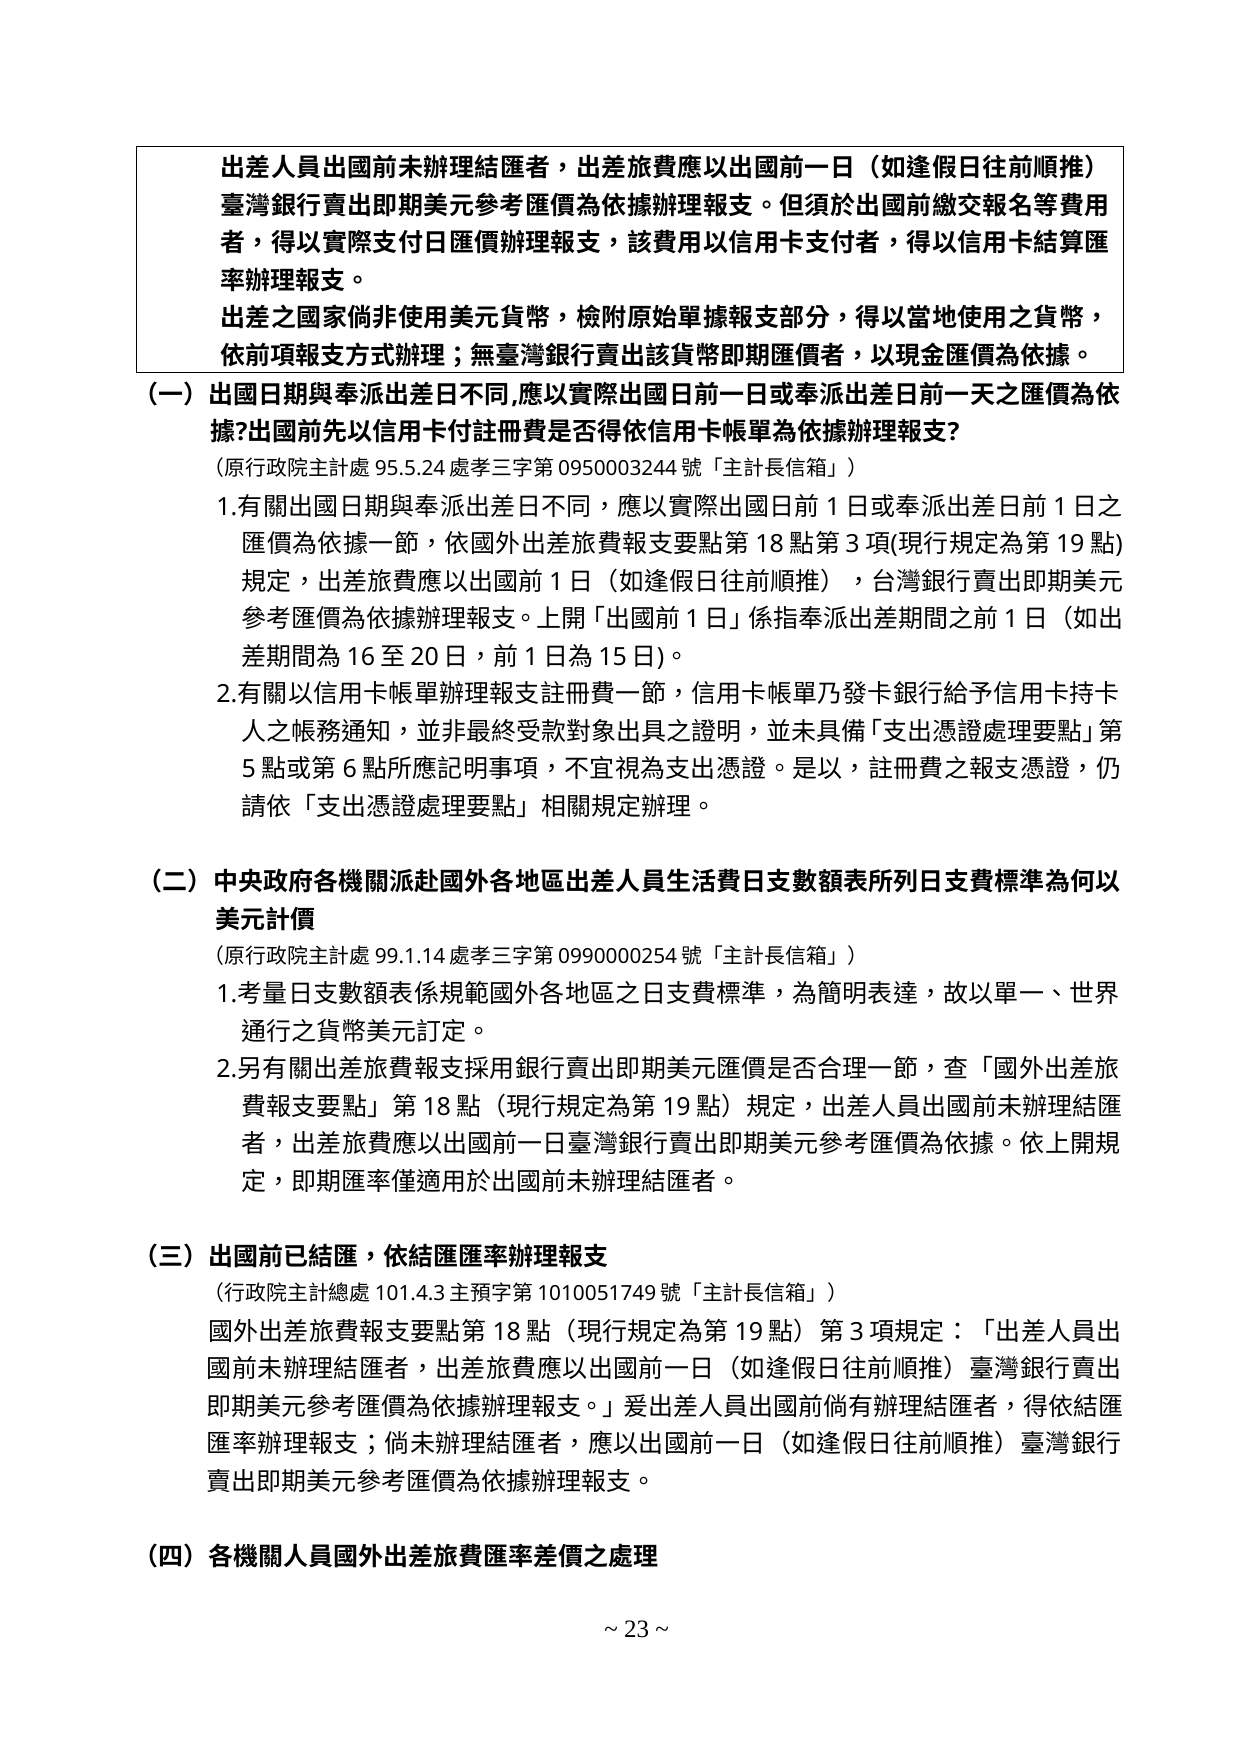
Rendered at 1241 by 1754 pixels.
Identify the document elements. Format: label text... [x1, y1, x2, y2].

text （二）中央政府各機關派赴國外各地區出差人員生活費日支數額表所列日支費標準為何以美元計價 [137, 860, 1123, 935]
text （原行政院主計處99.1.14處孝三字第0990000254號「主計長信箱」） [204, 935, 1123, 973]
text 國外出差旅費報支要點第18點（現行規定為第19點）第3項規定：「出差人員出國前未辦理結匯者，出差旅費應以出國前一日（如逢假日往前順推）臺灣銀行賣出即期美元參考匯價為依據辦理報支。」爰出差人員出國前倘有辦理結匯者，得依結匯匯率辦理報支；倘未辦理結匯者，應以出國前一日（如逢假日往前順推）臺灣銀行賣出即期美元參考匯價為依據辦理報支。 [207, 1310, 1123, 1498]
text （原行政院主計處95.5.24處孝三字第0950003244號「主計長信箱」） [204, 448, 1123, 485]
table_header 出差人員出國前未辦理結匯者，出差旅費應以出國前一日（如逢假日往前順推）臺灣銀行賣出即期美元參考匯價為依據辦理報支。但須於出國前繳交報名等費用者，得以實際支付日匯價辦理報支，該費用以信用卡支付者，得以信用卡結算匯率辦理報支。 出差之國家倘非使用美元貨幣，檢附原始單據報支部分，得以當地使用之貨幣，依前項報支方式辦理；無臺灣銀行賣出該貨幣即期匯價者，以現金匯價為依據。 [137, 147, 1123, 372]
text （行政院主計總處101.4.3主預字第1010051749號「主計長信箱」） [204, 1273, 1123, 1310]
text （一）出國日期與奉派出差日不同,應以實際出國日前一日或奉派出差日前一天之匯價為依據?出國前先以信用卡付註冊費是否得依信用卡帳單為依據辦理報支? [133, 373, 1123, 448]
text 2.有關以信用卡帳單辦理報支註冊費一節，信用卡帳單乃發卡銀行給予信用卡持卡人之帳務通知，並非最終受款對象出具之證明，並未具備「支出憑證處理要點」第5點或第6點所應記明事項，不宜視為支出憑證。是以，註冊費之報支憑證，仍請依「支出憑證處理要點」相關規定辦理。 [216, 673, 1123, 823]
text （三）出國前已結匯，依結匯匯率辦理報支 [133, 1235, 1123, 1273]
text （四）各機關人員國外出差旅費匯率差價之處理 [133, 1535, 1123, 1573]
text 2.另有關出差旅費報支採用銀行賣出即期美元匯價是否合理一節，查「國外出差旅費報支要點」第18點（現行規定為第19點）規定，出差人員出國前未辦理結匯者，出差旅費應以出國前一日臺灣銀行賣出即期美元參考匯價為依據。依上開規定，即期匯率僅適用於出國前未辦理結匯者。 [216, 1048, 1123, 1198]
text 1.有關出國日期與奉派出差日不同，應以實際出國日前1日或奉派出差日前1日之匯價為依據一節，依國外出差旅費報支要點第18點第3項(現行規定為第19點)規定，出差旅費應以出國前1日（如逢假日往前順推），台灣銀行賣出即期美元參考匯價為依據辦理報支。上開「出國前1日」係指奉派出差期間之前1日（如出差期間為16至20日，前1日為15日)。 [216, 485, 1123, 673]
text 1.考量日支數額表係規範國外各地區之日支費標準，為簡明表達，故以單一、世界通行之貨幣美元訂定。 [216, 973, 1123, 1048]
